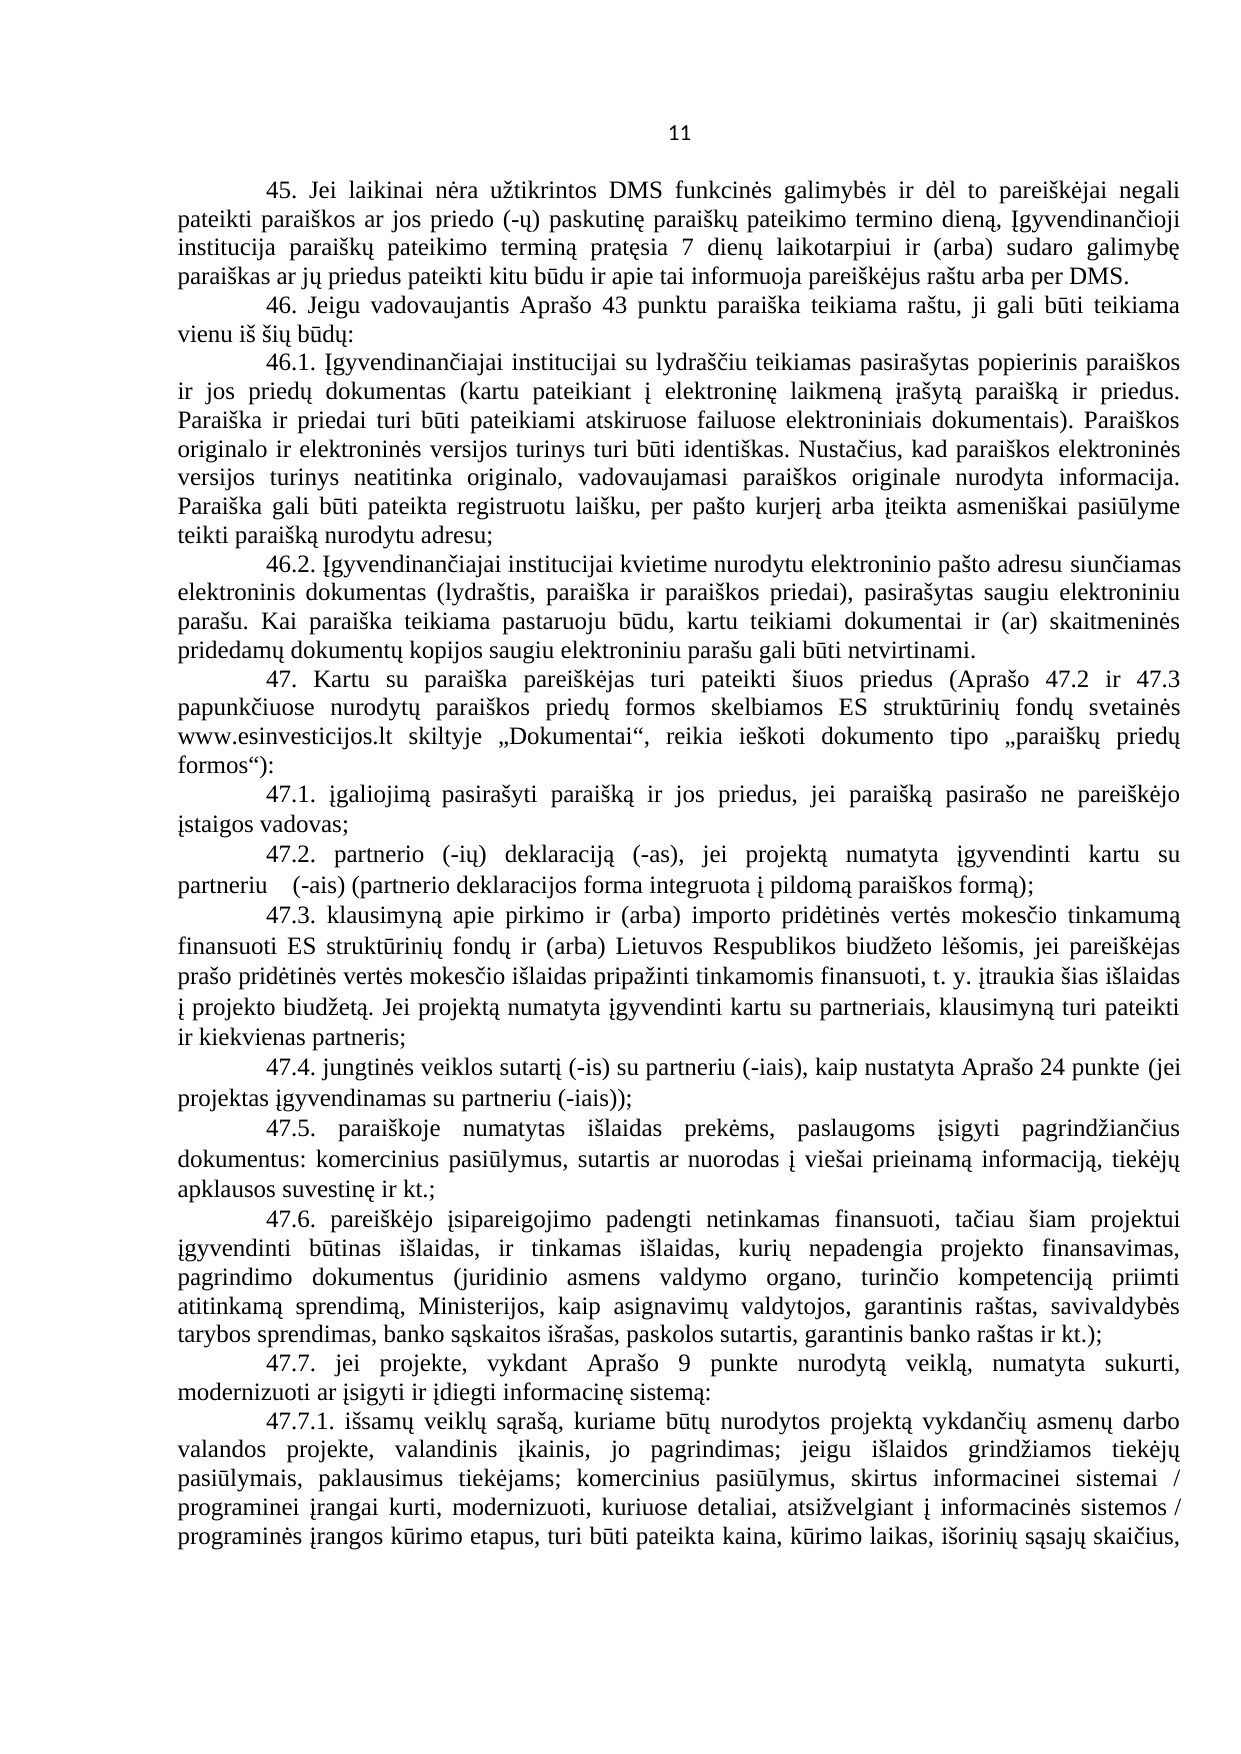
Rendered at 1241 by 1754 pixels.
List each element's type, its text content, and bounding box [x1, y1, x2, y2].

text 45. Jei laikinai nėra užtikrintos DMS funkcinės galimybės ir dėl to pareiškėjai negali pateikti paraiškos ar jos priedo (-ų) paskutinę paraiškų pateikimo termino dieną, Įgyvendinančioji institucija paraiškų pateikimo terminą pratęsia 7 dienų laikotarpiui ir (arba) sudaro galimybę paraiškas ar jų priedus pateikti kitu būdu ir apie tai informuoja pareiškėjus raštu arba per DMS. [177, 175, 1181, 290]
text 46. Jeigu vadovaujantis Aprašo 43 punktu paraiška teikiama raštu, ji gali būti teikiama vienu iš šių būdų: [177, 290, 1181, 347]
text 47.4. jungtinės veiklos sutartį (-is) su partneriu (-iais), kaip nustatyta Aprašo 24 punkte (jei projektas įgyvendinamas su partneriu (-iais)); [177, 1052, 1181, 1112]
text 47.1. įgaliojimą pasirašyti paraišką ir jos priedus, jei paraišką pasirašo ne pareiškėjo įstaigos vadovas; [177, 779, 1181, 838]
text 47.6. pareiškėjo įsipareigojimo padengti netinkamas finansuoti, tačiau šiam projektui įgyvendinti būtinas išlaidas, ir tinkamas išlaidas, kurių nepadengia projekto finansavimas, pagrindimo dokumentus (juridinio asmens valdymo organo, turinčio kompetenciją priimti atitinkamą sprendimą, Ministerijos, kaip asignavimų valdytojos, garantinis raštas, savivaldybės tarybos sprendimas, banko sąskaitos išrašas, paskolos sutartis, garantinis banko raštas ir kt.); [177, 1204, 1181, 1348]
text 47.7. jei projekte, vykdant Aprašo 9 punkte nurodytą veiklą, numatyta sukurti, modernizuoti ar įsigyti ir įdiegti informacinę sistemą: [177, 1348, 1181, 1406]
text 47.7.1. išsamų veiklų sąrašą, kuriame būtų nurodytos projektą vykdančių asmenų darbo valandos projekte, valandinis įkainis, jo pagrindimas; jeigu išlaidos grindžiamos tiekėjų pasiūlymais, paklausimus tiekėjams; komercinius pasiūlymus, skirtus informacinei sistemai / programinei įrangai kurti, modernizuoti, kuriuose detaliai, atsižvelgiant į informacinės sistemos / programinės įrangos kūrimo etapus, turi būti pateikta kaina, kūrimo laikas, išorinių sąsajų skaičius, [177, 1406, 1181, 1549]
text 46.1. Įgyvendinančiajai institucijai su lydraščiu teikiamas pasirašytas popierinis paraiškos ir jos priedų dokumentas (kartu pateikiant į elektroninę laikmeną įrašytą paraišką ir priedus. Paraiška ir priedai turi būti pateikiami atskiruose failuose elektroniniais dokumentais). Paraiškos originalo ir elektroninės versijos turinys turi būti identiškas. Nustačius, kad paraiškos elektroninės versijos turinys neatitinka originalo, vadovaujamasi paraiškos originale nurodyta informacija. Paraiška gali būti pateikta registruotu laišku, per pašto kurjerį arba įteikta asmeniškai pasiūlyme teikti paraišką nurodytu adresu; [177, 347, 1181, 549]
text 47. Kartu su paraiška pareiškėjas turi pateikti šiuos priedus (Aprašo 47.2 ir 47.3 papunkčiuose nurodytų paraiškos priedų formos skelbiamos ES struktūrinių fondų svetainės www.esinvesticijos.lt skiltyje „Dokumentai“, reikia ieškoti dokumento tipo „paraiškų priedų formos“): [177, 664, 1181, 779]
text 47.5. paraiškoje numatytas išlaidas prekėms, paslaugoms įsigyti pagrindžiančius dokumentus: komercinius pasiūlymus, sutartis ar nuorodas į viešai prieinamą informaciją, tiekėjų apklausos suvestinę ir kt.; [177, 1113, 1181, 1203]
text 47.2. partnerio (-ių) deklaraciją (-as), jei projektą numatyta įgyvendinti kartu su partneriu (-ais) (partnerio deklaracijos forma integruota į pildomą paraiškos formą); [177, 839, 1181, 899]
text 47.3. klausimyną apie pirkimo ir (arba) importo pridėtinės vertės mokesčio tinkamumą finansuoti ES struktūrinių fondų ir (arba) Lietuvos Respublikos biudžeto lėšomis, jei pareiškėjas prašo pridėtinės vertės mokesčio išlaidas pripažinti tinkamomis finansuoti, t. y. įtraukia šias išlaidas į projekto biudžetą. Jei projektą numatyta įgyvendinti kartu su partneriais, klausimyną turi pateikti ir kiekvienas partneris; [177, 900, 1181, 1051]
text 46.2. Įgyvendinančiajai institucijai kvietime nurodytu elektroninio pašto adresu siunčiamas elektroninis dokumentas (lydraštis, paraiška ir paraiškos priedai), pasirašytas saugiu elektroniniu parašu. Kai paraiška teikiama pastaruoju būdu, kartu teikiami dokumentai ir (ar) skaitmeninės pridedamų dokumentų kopijos saugiu elektroniniu parašu gali būti netvirtinami. [177, 549, 1181, 664]
